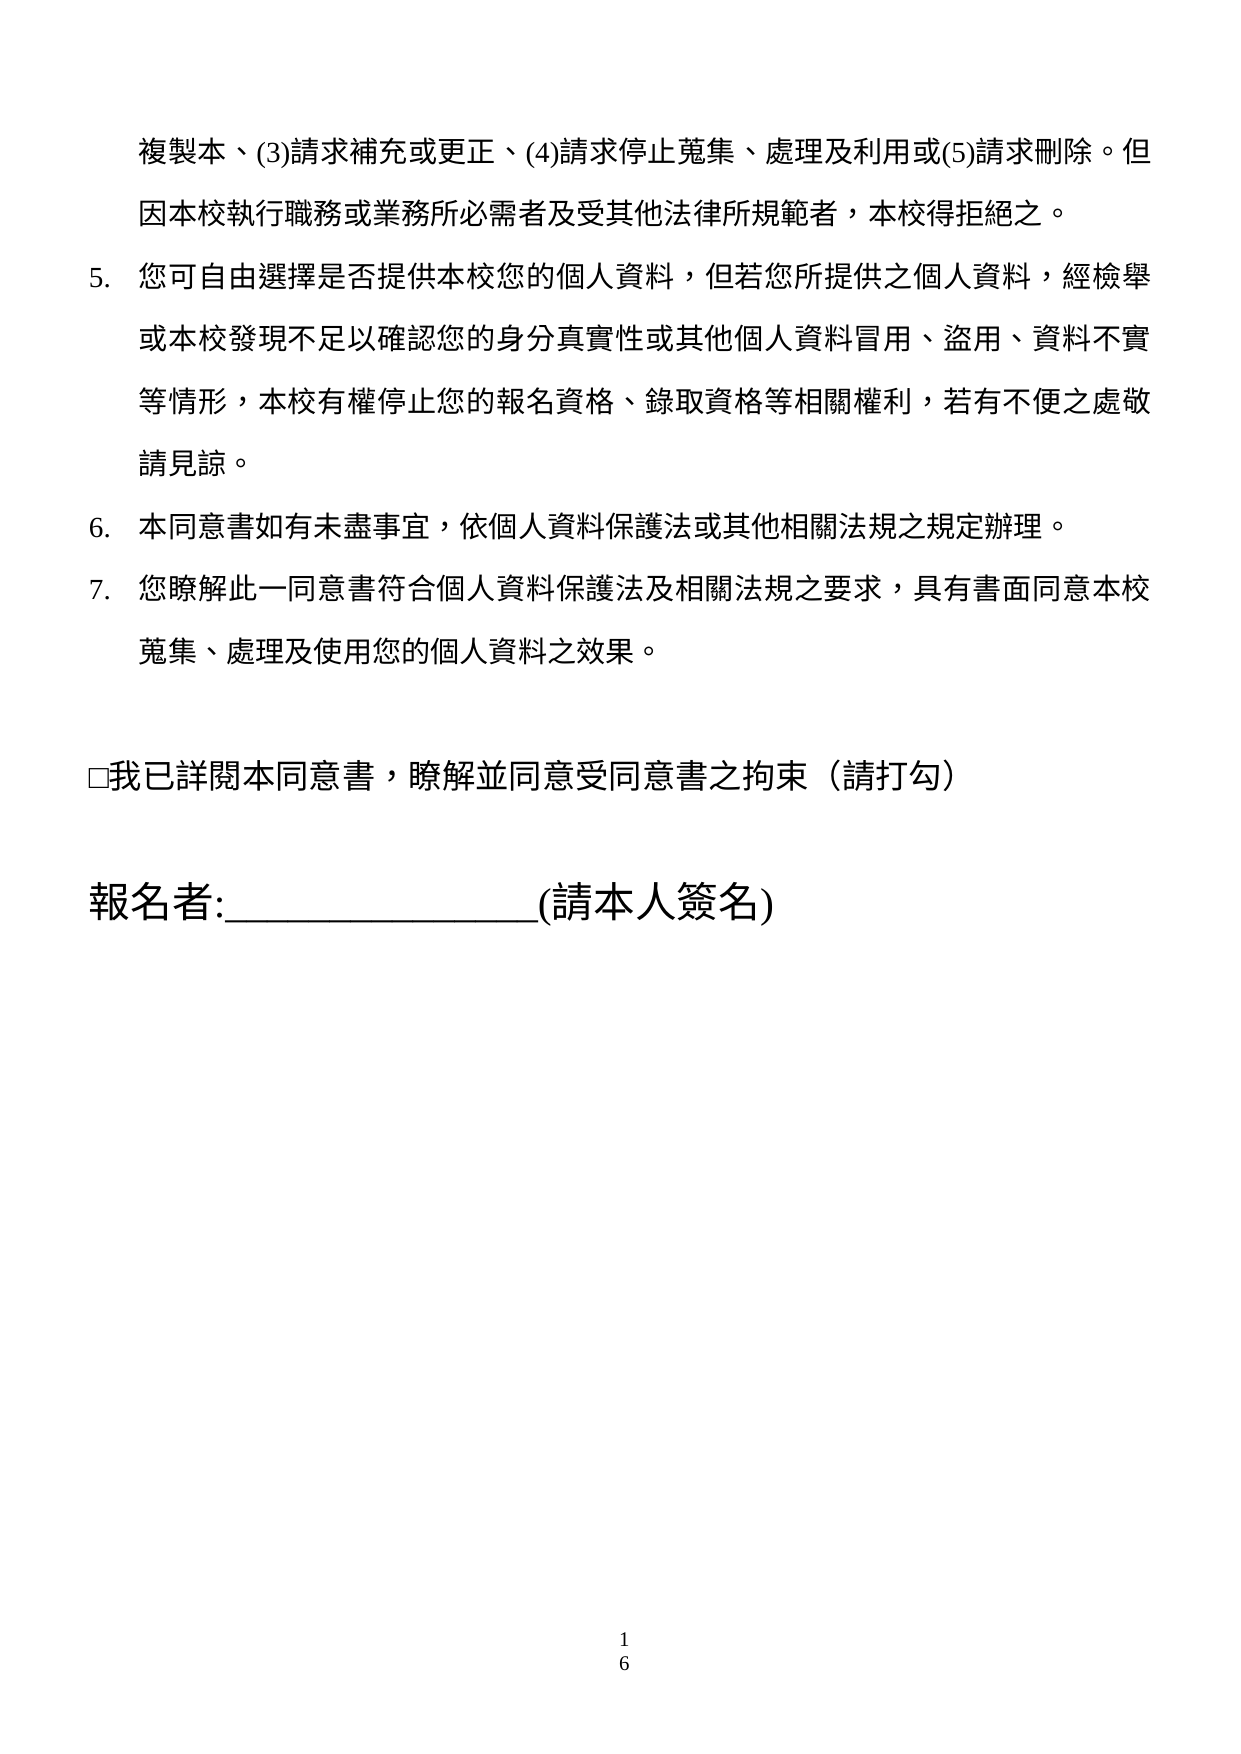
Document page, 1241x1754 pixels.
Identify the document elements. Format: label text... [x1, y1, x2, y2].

text □我已詳閱本同意書，瞭解並同意受同意書之拘束（請打勾） [89, 733, 1152, 795]
list 您瞭解此一同意書符合個人資料保護法及相關法規之要求，具有書面同意本校蒐集、處理及使用您的個人資料之效果。 [89, 545, 1152, 670]
list 本同意書如有未盡事宜，依個人資料保護法或其他相關法規之規定辦理。 [89, 483, 1152, 545]
list 您可自由選擇是否提供本校您的個人資料，但若您所提供之個人資料，經檢舉或本校發現不足以確認您的身分真實性或其他個人資料冒用、盜用、資料不實等情形，本校有權停止您的報名資格、錄取資格等相關權利，若有不便之處敬請見諒。 [89, 233, 1152, 483]
text 報名者:_______________(請本人簽名) [89, 858, 1152, 920]
list 複製本、(3)請求補充或更正、(4)請求停止蒐集、處理及利用或(5)請求刪除。但因本校執行職務或業務所必需者及受其他法律所規範者，本校得拒絕之。 [89, 108, 1152, 233]
